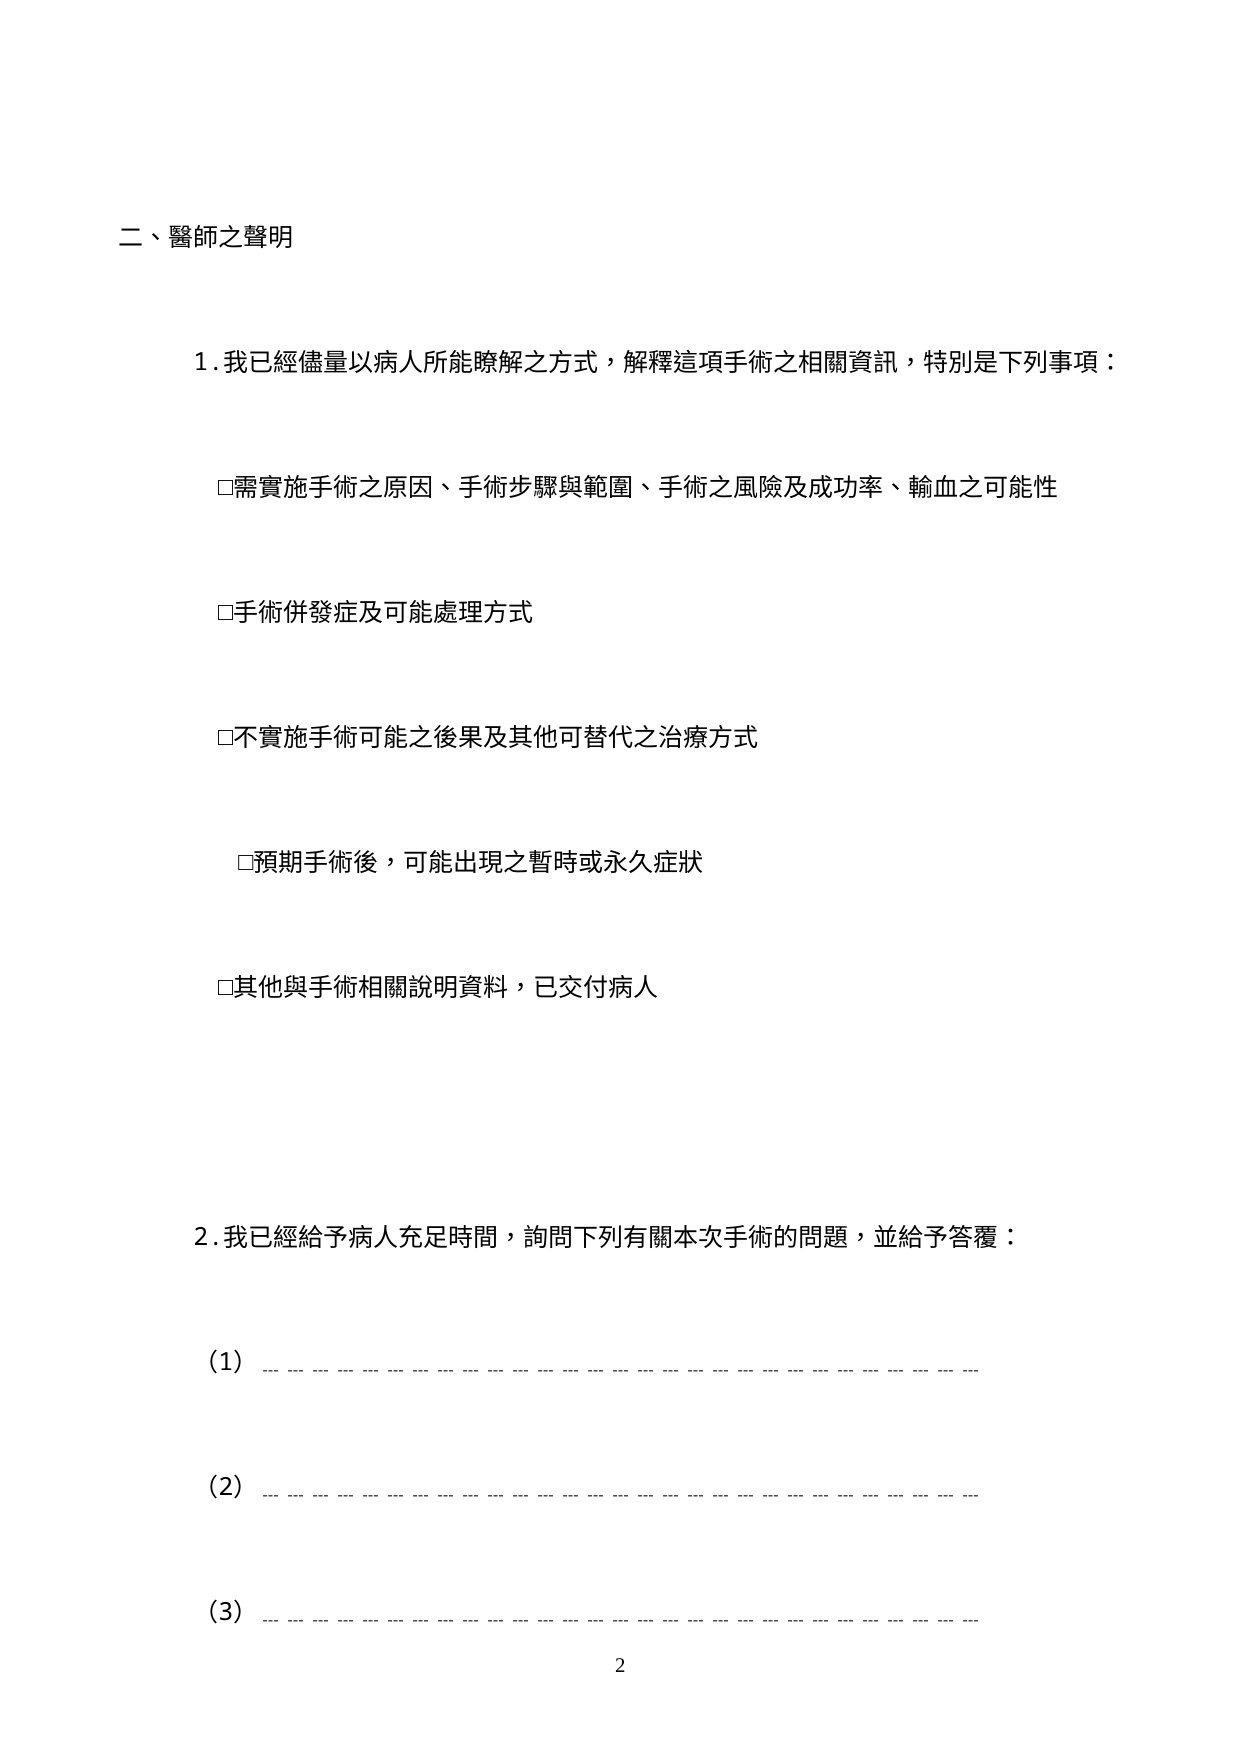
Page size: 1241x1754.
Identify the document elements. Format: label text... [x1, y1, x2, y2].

text （2）﹍﹍﹍﹍﹍﹍﹍﹍﹍﹍﹍﹍﹍﹍﹍﹍﹍﹍﹍﹍﹍﹍﹍﹍﹍﹍﹍﹍﹍ [193, 1444, 1122, 1506]
text □需實施手術之原因、手術步驟與範圍、手術之風險及成功率、輸血之可能性 [218, 444, 1122, 506]
text □不實施手術可能之後果及其他可替代之治療方式 [218, 694, 1122, 756]
text 1.我已經儘量以病人所能瞭解之方式，解釋這項手術之相關資訊，特別是下列事項： [193, 319, 1122, 381]
text 二、醫師之聲明 [118, 194, 1122, 256]
text 2.我已經給予病人充足時間，詢問下列有關本次手術的問題，並給予答覆： [193, 1194, 1122, 1256]
text □預期手術後，可能出現之暫時或永久症狀 [118, 819, 1122, 881]
text □手術併發症及可能處理方式 [218, 569, 1122, 631]
text （3）﹍﹍﹍﹍﹍﹍﹍﹍﹍﹍﹍﹍﹍﹍﹍﹍﹍﹍﹍﹍﹍﹍﹍﹍﹍﹍﹍﹍﹍ [193, 1569, 1122, 1631]
text □其他與手術相關說明資料，已交付病人 [218, 944, 1122, 1006]
text （1）﹍﹍﹍﹍﹍﹍﹍﹍﹍﹍﹍﹍﹍﹍﹍﹍﹍﹍﹍﹍﹍﹍﹍﹍﹍﹍﹍﹍﹍ [193, 1319, 1122, 1381]
